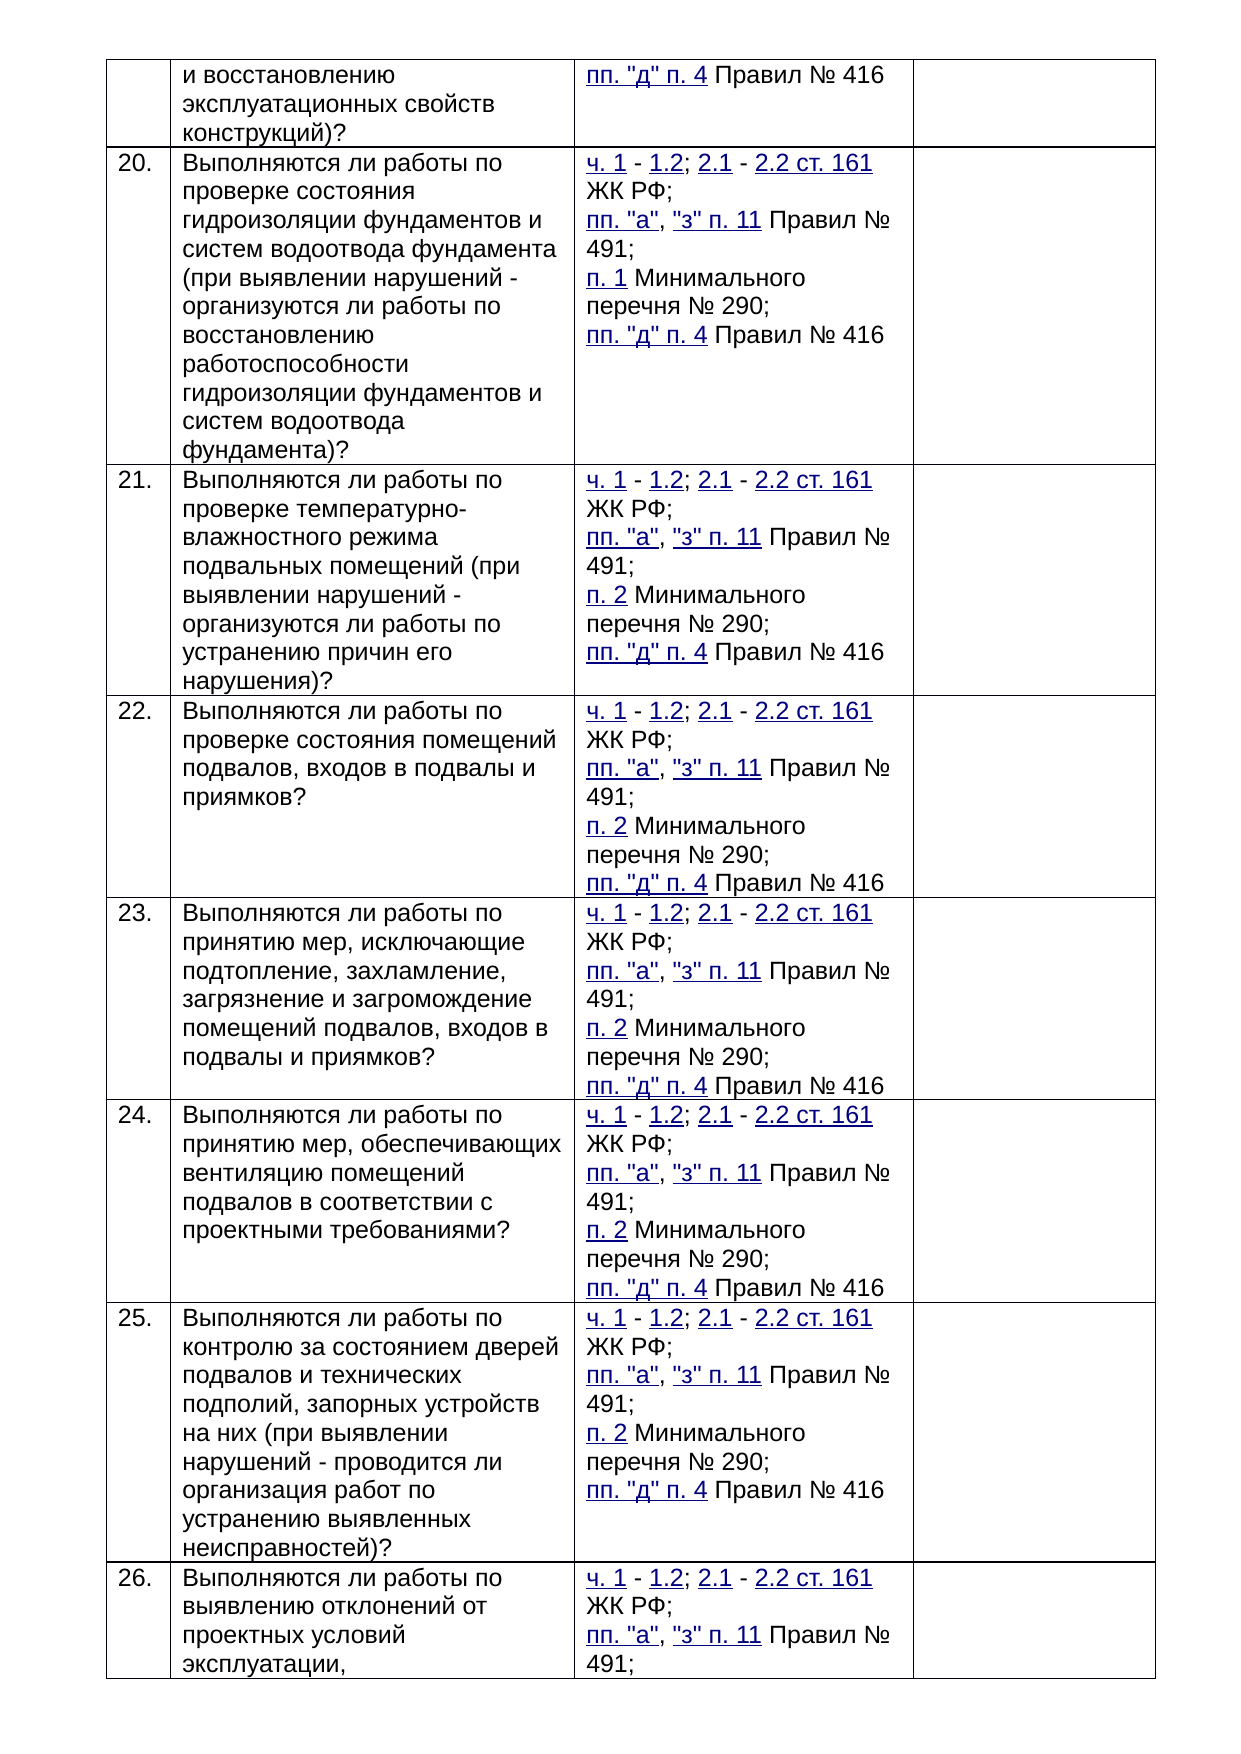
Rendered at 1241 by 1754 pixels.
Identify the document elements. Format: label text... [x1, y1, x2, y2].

table_cell [107, 1563, 170, 1677]
table_cell [914, 1303, 1155, 1561]
table_cell Выполняются ли работы по проверке состояния помещений подвалов, входов в подвалы и приямков? [171, 696, 574, 897]
table_cell и восстановлению эксплуатационных свойств конструкций)? [171, 60, 574, 146]
table_cell [914, 898, 1155, 1099]
table_cell ч. 1 - 1.2; 2.1 - 2.2 ст. 161 ЖК РФ; пп. "а", "з" п. 11 Правил № 491; п. 2 Минимального перечня № 290; пп. "д" п. 4 Правил № 416 [575, 1100, 913, 1302]
table_cell Выполняются ли работы по контролю за состоянием дверей подвалов и технических подполий, запорных устройств на них (при выявлении нарушений - проводится ли организация работ по устранению выявленных неисправностей)? [171, 1303, 574, 1561]
table_cell [914, 148, 1155, 464]
table_cell [107, 696, 170, 897]
table_cell [107, 148, 170, 464]
table_cell ч. 1 - 1.2; 2.1 - 2.2 ст. 161 ЖК РФ; пп. "а", "з" п. 11 Правил № 491; п. 2 Минимального перечня № 290; пп. "д" п. 4 Правил № 416 [575, 465, 913, 695]
table_cell Выполняются ли работы по проверке состояния гидроизоляции фундаментов и систем водоотвода фундамента (при выявлении нарушений - организуются ли работы по восстановлению работоспособности гидроизоляции фундаментов и систем водоотвода фундамента)? [171, 148, 574, 464]
table_cell [107, 1303, 170, 1561]
table_cell [107, 60, 170, 146]
table_cell [914, 696, 1155, 897]
table_cell [914, 60, 1155, 146]
table_cell [107, 898, 170, 1099]
table_cell Выполняются ли работы по проверке температурно-влажностного режима подвальных помещений (при выявлении нарушений - организуются ли работы по устранению причин его нарушения)? [171, 465, 574, 695]
table_cell ч. 1 - 1.2; 2.1 - 2.2 ст. 161 ЖК РФ; пп. "а", "з" п. 11 Правил № 491; п. 1 Минимального перечня № 290; пп. "д" п. 4 Правил № 416 [575, 148, 913, 464]
table_cell [107, 465, 170, 695]
table_cell [914, 1100, 1155, 1302]
table_cell Выполняются ли работы по выявлению отклонений от проектных условий эксплуатации, [171, 1563, 574, 1677]
table_cell ч. 1 - 1.2; 2.1 - 2.2 ст. 161 ЖК РФ; пп. "а", "з" п. 11 Правил № 491; [575, 1563, 913, 1677]
table_cell [914, 465, 1155, 695]
table_cell Выполняются ли работы по принятию мер, обеспечивающих вентиляцию помещений подвалов в соответствии с проектными требованиями? [171, 1100, 574, 1302]
table_cell ч. 1 - 1.2; 2.1 - 2.2 ст. 161 ЖК РФ; пп. "а", "з" п. 11 Правил № 491; п. 2 Минимального перечня № 290; пп. "д" п. 4 Правил № 416 [575, 898, 913, 1099]
table_cell ч. 1 - 1.2; 2.1 - 2.2 ст. 161 ЖК РФ; пп. "а", "з" п. 11 Правил № 491; п. 2 Минимального перечня № 290; пп. "д" п. 4 Правил № 416 [575, 1303, 913, 1561]
table_cell ч. 1 - 1.2; 2.1 - 2.2 ст. 161 ЖК РФ; пп. "а", "з" п. 11 Правил № 491; п. 2 Минимального перечня № 290; пп. "д" п. 4 Правил № 416 [575, 696, 913, 897]
table_cell [107, 1100, 170, 1302]
table_cell [914, 1563, 1155, 1677]
table_cell Выполняются ли работы по принятию мер, исключающие подтопление, захламление, загрязнение и загромождение помещений подвалов, входов в подвалы и приямков? [171, 898, 574, 1099]
table_cell пп. "д" п. 4 Правил № 416 [575, 60, 913, 146]
